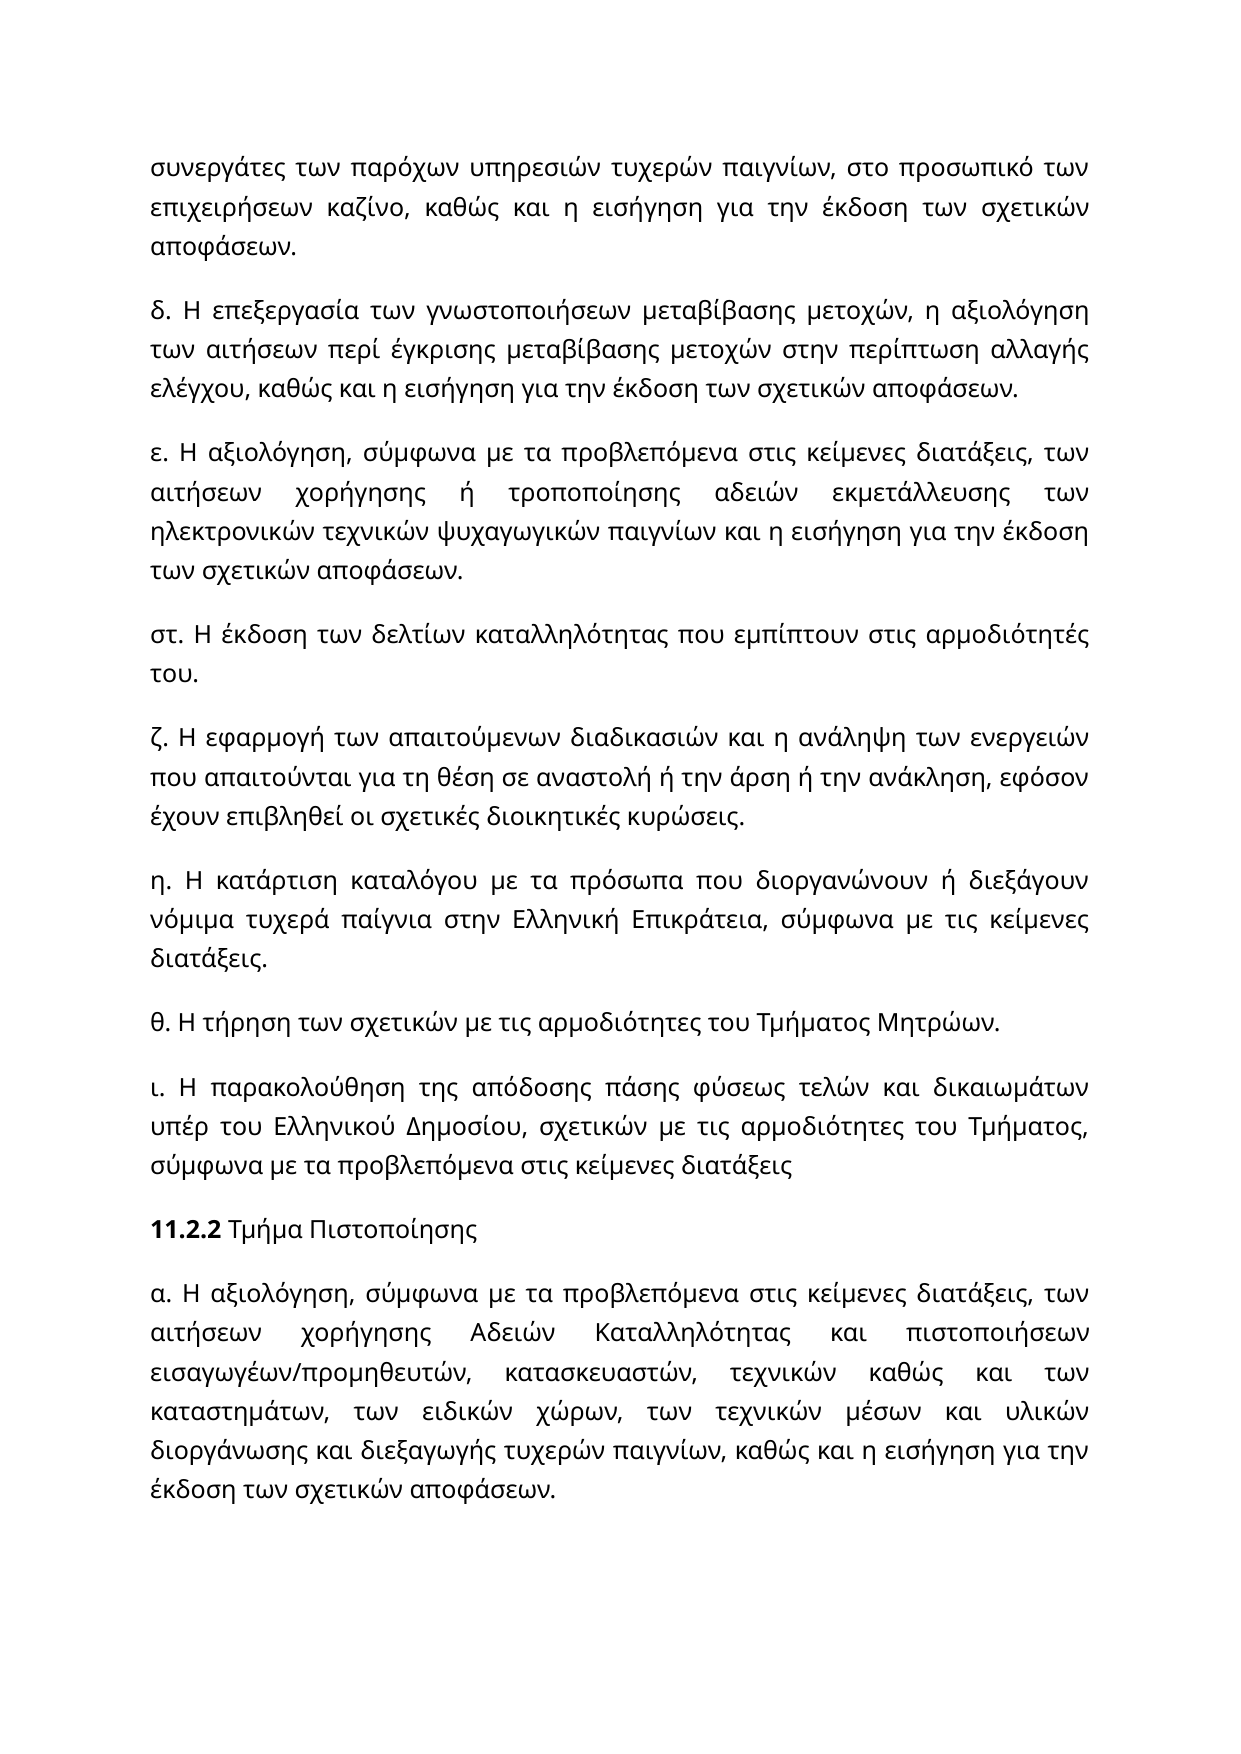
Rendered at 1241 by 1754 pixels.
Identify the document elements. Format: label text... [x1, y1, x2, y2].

text 11.2.2 Τμήμα Πιστοποίησης [150, 1212, 1090, 1246]
text η. Η κατάρτιση καταλόγου με τα πρόσωπα που διοργανώνουν ή διεξάγουν νόμιμα τυχερά παίγνια στην Ελληνική Επικράτεια, σύμφωνα με τις κείμενες διατάξεις. [150, 862, 1090, 975]
text θ. Η τήρηση των σχετικών με τις αρμοδιότητες του Τμήματος Μητρώων. [150, 1005, 1090, 1039]
text συνεργάτες των παρόχων υπηρεσιών τυχερών παιγνίων, στο προσωπικό των επιχειρήσεων καζίνο, καθώς και η εισήγηση για την έκδοση των σχετικών αποφάσεων. [150, 150, 1090, 262]
text δ. Η επεξεργασία των γνωστοποιήσεων μεταβίβασης μετοχών, η αξιολόγηση των αιτήσεων περί έγκρισης μεταβίβασης μετοχών στην περίπτωση αλλαγής ελέγχου, καθώς και η εισήγηση για την έκδοση των σχετικών αποφάσεων. [150, 292, 1090, 405]
text ε. Η αξιολόγηση, σύμφωνα με τα προβλεπόμενα στις κείμενες διατάξεις, των αιτήσεων χορήγησης ή τροποποίησης αδειών εκμετάλλευσης των ηλεκτρονικών τεχνικών ψυχαγωγικών παιγνίων και η εισήγηση για την έκδοση των σχετικών αποφάσεων. [150, 435, 1090, 587]
text ι. Η παρακολούθηση της απόδοσης πάσης φύσεως τελών και δικαιωμάτων υπέρ του Ελληνικού Δημοσίου, σχετικών με τις αρμοδιότητες του Τμήματος, σύμφωνα με τα προβλεπόμενα στις κείμενες διατάξεις [150, 1069, 1090, 1182]
text ζ. Η εφαρμογή των απαιτούμενων διαδικασιών και η ανάληψη των ενεργειών που απαιτούνται για τη θέση σε αναστολή ή την άρση ή την ανάκληση, εφόσον έχουν επιβληθεί οι σχετικές διοικητικές κυρώσεις. [150, 720, 1090, 832]
text στ. Η έκδοση των δελτίων καταλληλότητας που εμπίπτουν στις αρμοδιότητές του. [150, 617, 1090, 690]
text α. Η αξιολόγηση, σύμφωνα με τα προβλεπόμενα στις κείμενες διατάξεις, των αιτήσεων χορήγησης Αδειών Καταλληλότητας και πιστοποιήσεων εισαγωγέων/προμηθευτών, κατασκευαστών, τεχνικών καθώς και των καταστημάτων, των ειδικών χώρων, των τεχνικών μέσων και υλικών διοργάνωσης και διεξαγωγής τυχερών παιγνίων, καθώς και η εισήγηση για την έκδοση των σχετικών αποφάσεων. [150, 1276, 1090, 1506]
